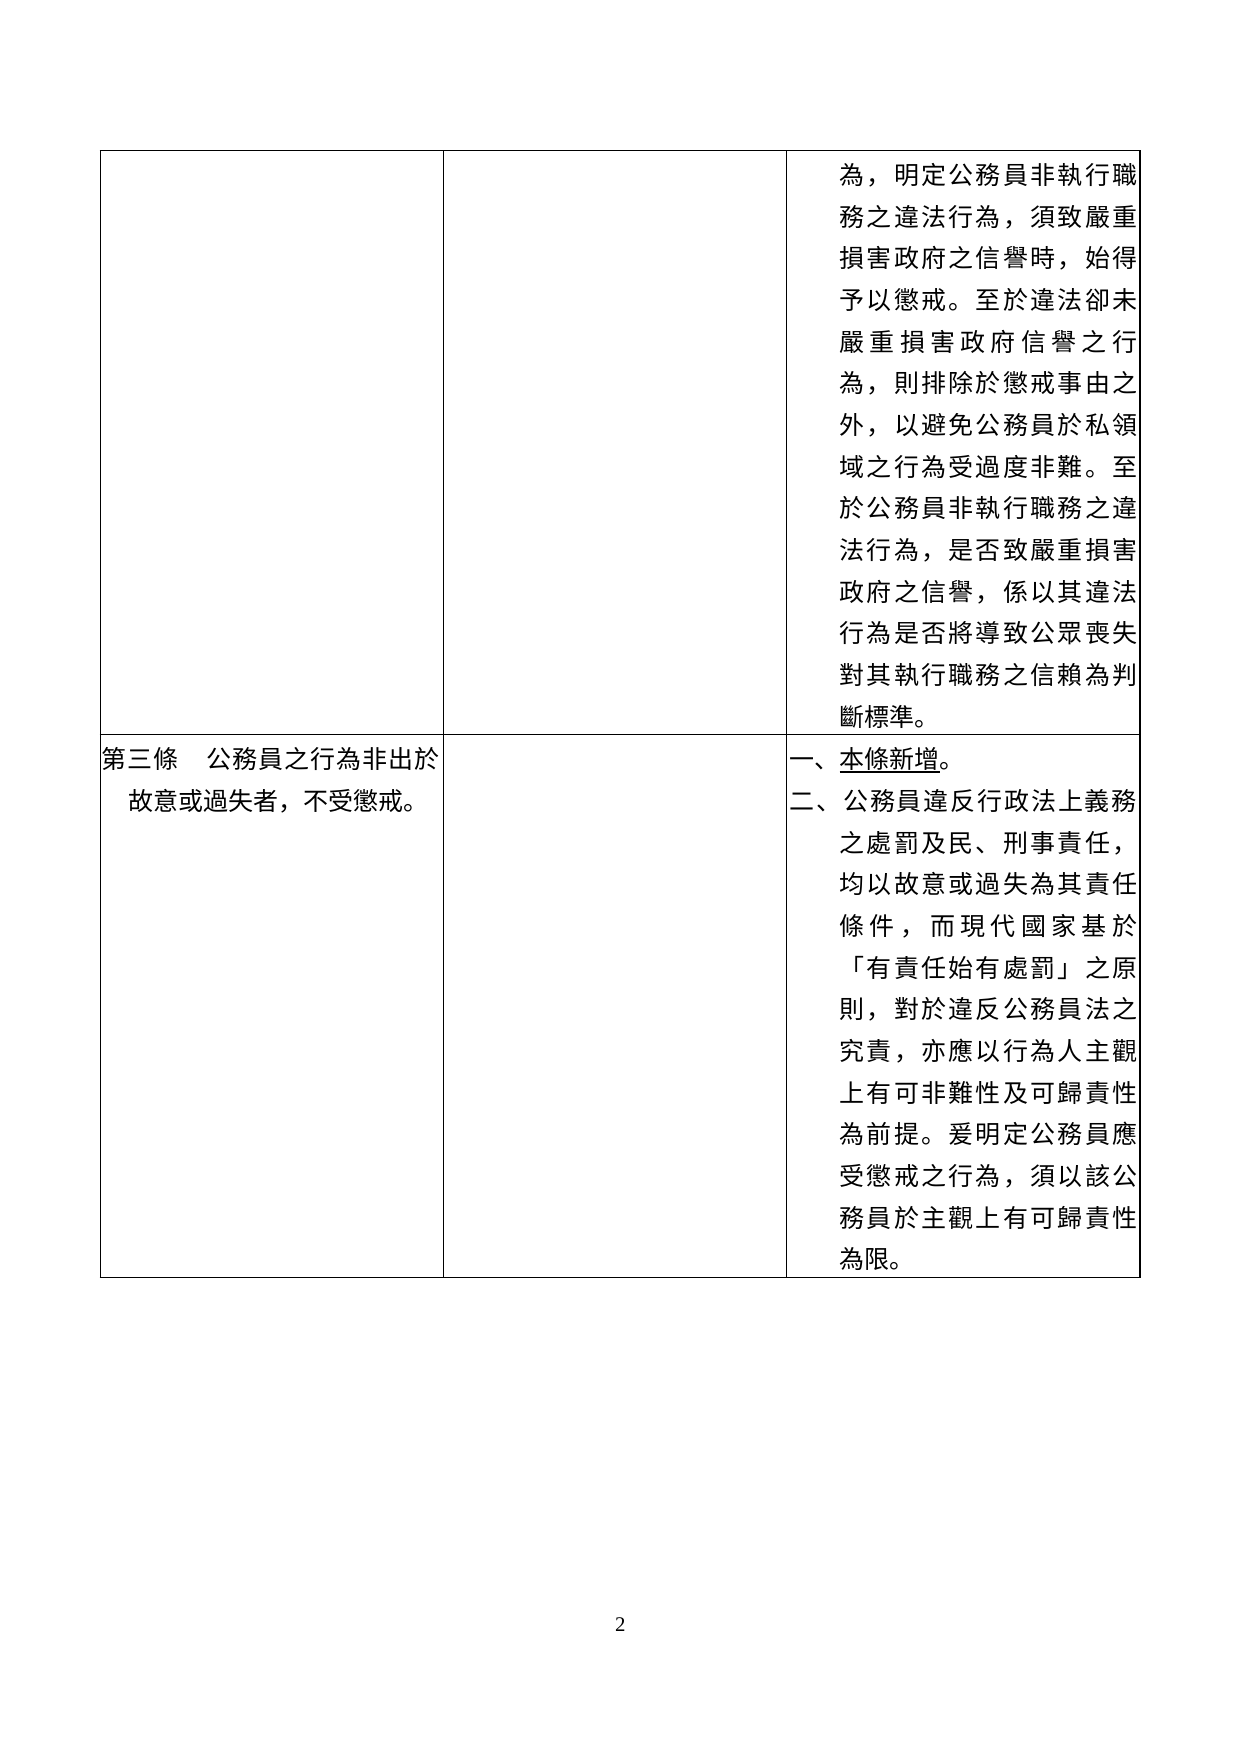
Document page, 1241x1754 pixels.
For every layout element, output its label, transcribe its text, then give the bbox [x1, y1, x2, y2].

table_cell [444, 151, 786, 734]
table_cell 為，明定公務員非執行職務之違法行為，須致嚴重損害政府之信譽時，始得予以懲戒。至於違法卻未嚴重損害政府信譽之行為，則排除於懲戒事由之外，以避免公務員於私領域之行為受過度非難。至於公務員非執行職務之違法行為，是否致嚴重損害政府之信譽，係以其違法行為是否將導致公眾喪失對其執行職務之信賴為判斷標準。 [787, 151, 1139, 734]
table_cell [101, 151, 443, 734]
table_cell 一、本條新增。 二、公務員違反行政法上義務之處罰及民、刑事責任，均以故意或過失為其責任條件，而現代國家基於「有責任始有處罰」之原則，對於違反公務員法之究責，亦應以行為人主觀上有可非難性及可歸責性為前提。爰明定公務員應受懲戒之行為，須以該公務員於主觀上有可歸責性為限。 [787, 735, 1139, 1277]
table_cell [444, 735, 786, 1277]
table_cell 第三條 公務員之行為非出於故意或過失者，不受懲戒。 [101, 735, 443, 1277]
